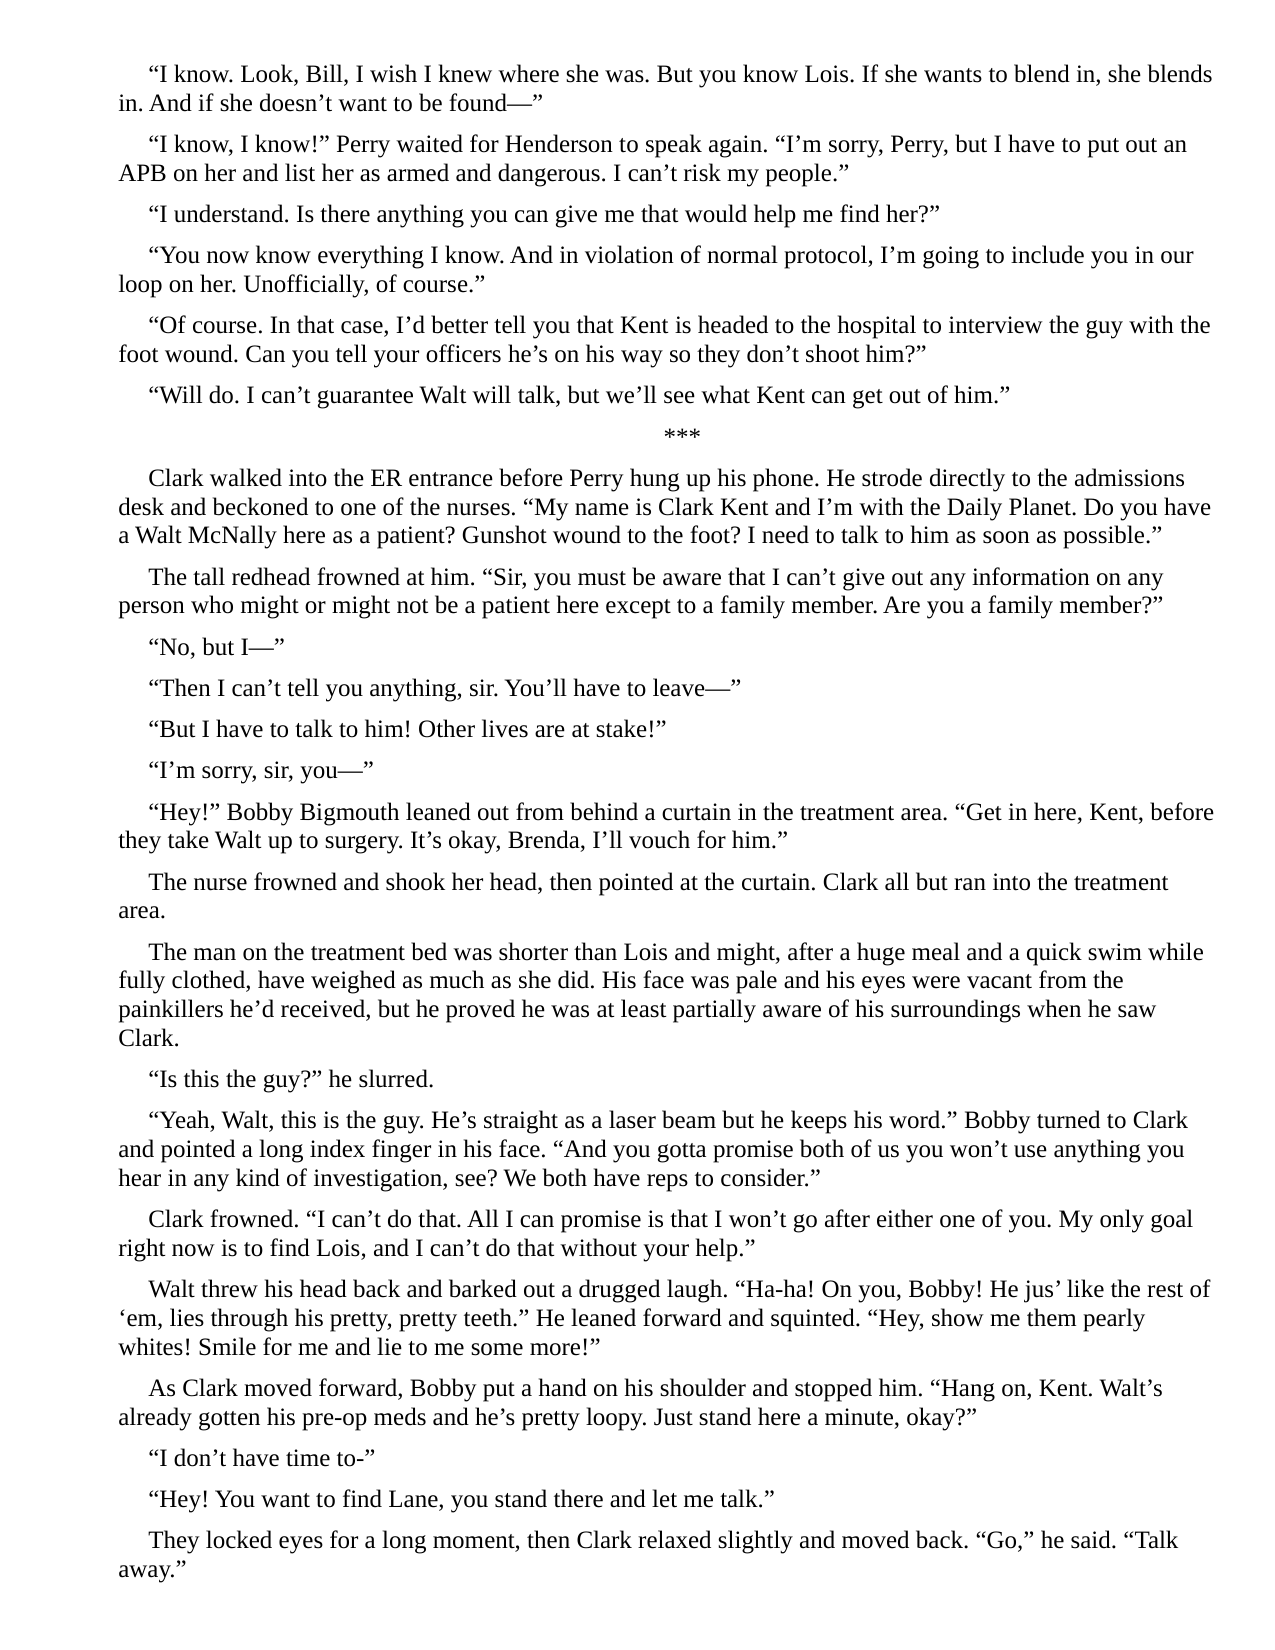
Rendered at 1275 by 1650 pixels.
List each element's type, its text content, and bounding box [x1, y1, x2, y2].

text *** [118, 422, 1216, 450]
text “You now know everything I know. And in violation of normal protocol, I’m going to include you in our loop on her. Unofficially, of course.” [118, 240, 1216, 298]
text “I know, I know!” Perry waited for Henderson to speak again. “I’m sorry, Perry, but I have to put out an APB on her and list her as armed and dangerous. I can’t risk my people.” [118, 129, 1216, 187]
text The tall redhead frowned at him. “Sir, you must be aware that I can’t give out any information on any person who might or might not be a patient here except to a family member. Are you a family member?” [118, 562, 1216, 619]
text “Will do. I can’t guarantee Walt will talk, but we’ll see what Kent can get out of him.” [118, 380, 1216, 409]
text “Then I can’t tell you anything, sir. You’ll have to leave—” [118, 673, 1216, 702]
text “I’m sorry, sir, you—” [118, 755, 1216, 784]
text “I know. Look, Bill, I wish I knew where she was. But you know Lois. If she wants to blend in, she blends in. And if she doesn’t want to be found—” [118, 59, 1216, 117]
text “Yeah, Walt, this is the guy. He’s straight as a laser beam but he keeps his word.” Bobby turned to Clark and pointed a long index finger in his face. “And you gotta promise both of us you won’t use anything you hear in any kind of investigation, see? We both have reps to consider.” [118, 1105, 1216, 1192]
text “Of course. In that case, I’d better tell you that Kent is headed to the hospital to interview the guy with the foot wound. Can you tell your officers he’s on his way so they don’t shoot him?” [118, 310, 1216, 368]
text “Hey!” Bobby Bigmouth leaned out from behind a curtain in the treatment area. “Get in here, Kent, before they take Walt up to surgery. It’s okay, Brenda, I’ll vouch for him.” [118, 797, 1216, 854]
text The nurse frowned and shook her head, then pointed at the curtain. Clark all but ran into the treatment area. [118, 867, 1216, 924]
text “No, but I—” [118, 632, 1216, 660]
text “But I have to talk to him! Other lives are at stake!” [118, 714, 1216, 743]
text The man on the treatment bed was shorter than Lois and might, after a huge meal and a quick swim while fully clothed, have weighed as much as she did. His face was pale and his eyes were vacant from the painkillers he’d received, but he proved he was at least partially aware of his surroundings when he saw Clark. [118, 937, 1216, 1052]
text “Is this the guy?” he slurred. [118, 1064, 1216, 1093]
text Clark frowned. “I can’t do that. All I can promise is that I won’t go after either one of you. My only goal right now is to find Lois, and I can’t do that without your help.” [118, 1204, 1216, 1262]
text “Hey! You want to find Lane, you stand there and let me talk.” [118, 1484, 1216, 1513]
text As Clark moved forward, Bobby put a hand on his shoulder and stopped him. “Hang on, Kent. Walt’s already gotten his pre-op meds and he’s pretty loopy. Just stand here a minute, okay?” [118, 1373, 1216, 1430]
text “I don’t have time to-” [118, 1443, 1216, 1472]
text They locked eyes for a long moment, then Clark relaxed slightly and moved back. “Go,” he said. “Talk away.” [118, 1525, 1216, 1583]
text Clark walked into the ER entrance before Perry hung up his phone. He strode directly to the admissions desk and beckoned to one of the nurses. “My name is Clark Kent and I’m with the Daily Planet. Do you have a Walt McNally here as a patient? Gunshot wound to the foot? I need to talk to him as soon as possible.” [118, 463, 1216, 549]
text “I understand. Is there anything you can give me that would help me find her?” [118, 199, 1216, 228]
text Walt threw his head back and barked out a drugged laugh. “Ha-ha! On you, Bobby! He jus’ like the rest of ‘em, lies through his pretty, pretty teeth.” He leaned forward and squinted. “Hey, show me them pearly whites! Smile for me and lie to me some more!” [118, 1274, 1216, 1360]
